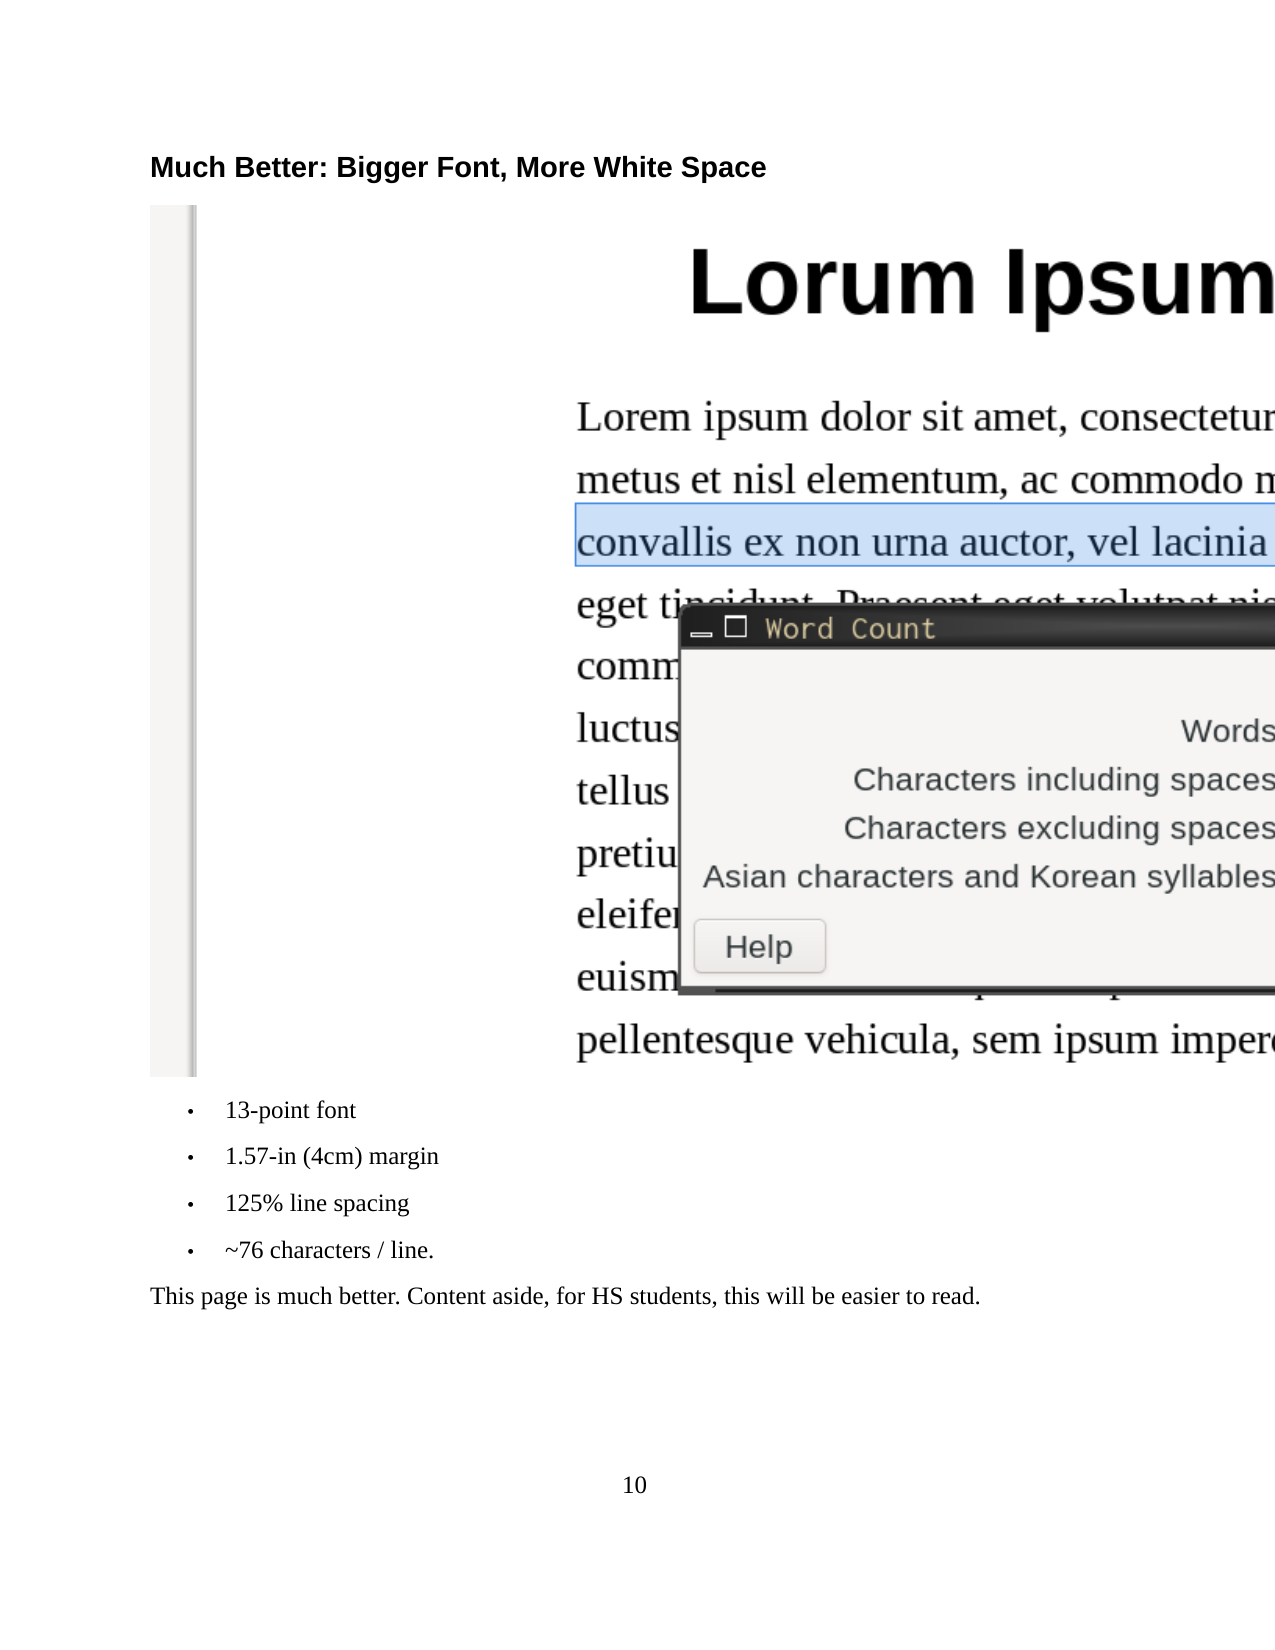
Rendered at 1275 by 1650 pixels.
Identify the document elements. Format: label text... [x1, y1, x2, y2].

list ~76 characters / line. [187, 1235, 1125, 1263]
list 13-point font [187, 1095, 1125, 1123]
list 1.57-in (4cm) margin [187, 1141, 1125, 1170]
subtitle Much Better: Bigger Font, More White Space [150, 150, 1125, 183]
text This page is much better. Content aside, for HS students, this will be easier to read. [150, 1281, 1125, 1310]
picture [150, 205, 1275, 1077]
list 125% line spacing [187, 1188, 1125, 1217]
